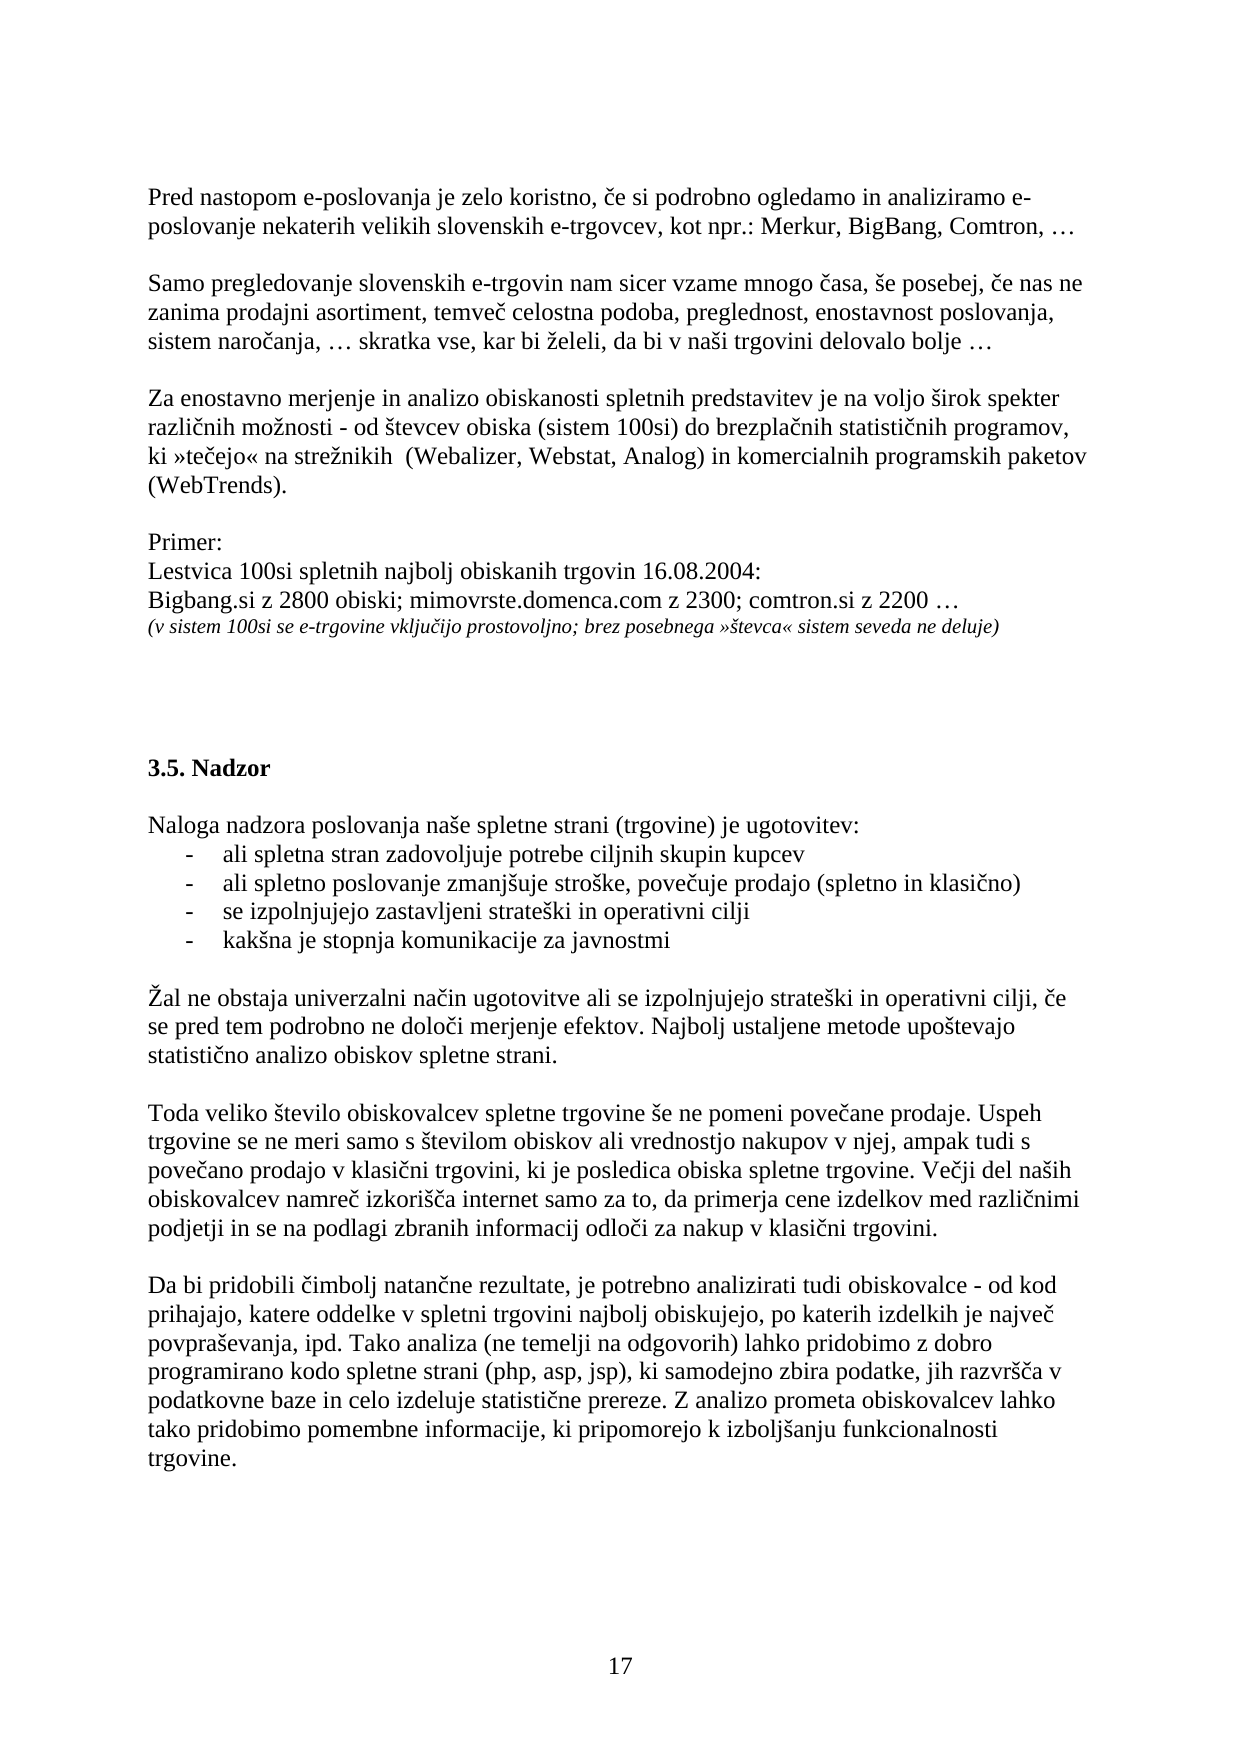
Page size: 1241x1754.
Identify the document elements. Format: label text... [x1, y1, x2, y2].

text (v sistem 100si se e-trgovine vključijo prostovoljno; brez posebnega »števca« sistem seveda ne deluje) [148, 613, 1092, 638]
text Lestvica 100si spletnih najbolj obiskanih trgovin 16.08.2004: [148, 556, 1092, 585]
list ali spletno poslovanje zmanjšuje stroške, povečuje prodajo (spletno in klasično) [185, 868, 1092, 896]
list kakšna je stopnja komunikacije za javnostmi [185, 925, 1092, 954]
list ali spletna stran zadovoljuje potrebe ciljnih skupin kupcev [185, 839, 1092, 868]
text Bigbang.si z 2800 obiski; mimovrste.domenca.com z 2300; comtron.si z 2200 … [148, 585, 1092, 613]
text Naloga nadzora poslovanja naše spletne strani (trgovine) je ugotovitev: [148, 810, 1092, 839]
text Primer: [148, 527, 1092, 556]
text Za enostavno merjenje in analizo obiskanosti spletnih predstavitev je na voljo širok spekter različnih možnosti - od števcev obiska (sistem 100si) do brezplačnih statističnih programov, ki »tečejo« na strežnikih (Webalizer, Webstat, Analog) in komercialnih programskih paketov (WebTrends). [148, 383, 1092, 498]
text Samo pregledovanje slovenskih e-trgovin nam sicer vzame mnogo časa, še posebej, če nas ne zanima prodajni asortiment, temveč celostna podoba, preglednost, enostavnost poslovanja, sistem naročanja, … skratka vse, kar bi želeli, da bi v naši trgovini delovalo bolje … [148, 268, 1092, 355]
text Toda veliko število obiskovalcev spletne trgovine še ne pomeni povečane prodaje. Uspeh trgovine se ne meri samo s številom obiskov ali vrednostjo nakupov v njej, ampak tudi s povečano prodajo v klasični trgovini, ki je posledica obiska spletne trgovine. Večji del naših obiskovalcev namreč izkorišča internet samo za to, da primerja cene izdelkov med različnimi podjetji in se na podlagi zbranih informacij odloči za nakup v klasični trgovini. [148, 1098, 1092, 1241]
text 3.5. Nadzor [148, 753, 1092, 781]
text Pred nastopom e-poslovanja je zelo koristno, če si podrobno ogledamo in analiziramo e-poslovanje nekaterih velikih slovenskih e-trgovcev, kot npr.: Merkur, BigBang, Comtron, … [148, 182, 1092, 240]
list se izpolnjujejo zastavljeni strateški in operativni cilji [185, 896, 1092, 925]
text Da bi pridobili čimbolj natančne rezultate, je potrebno analizirati tudi obiskovalce - od kod prihajajo, katere oddelke v spletni trgovini najbolj obiskujejo, po katerih izdelkih je največ povpraševanja, ipd. Tako analiza (ne temelji na odgovorih) lahko pridobimo z dobro programirano kodo spletne strani (php, asp, jsp), ki samodejno zbira podatke, jih razvršča v podatkovne baze in celo izdeluje statistične prereze. Z analizo prometa obiskovalcev lahko tako pridobimo pomembne informacije, ki pripomorejo k izboljšanju funkcionalnosti trgovine. [148, 1270, 1092, 1471]
text Žal ne obstaja univerzalni način ugotovitve ali se izpolnjujejo strateški in operativni cilji, če se pred tem podrobno ne določi merjenje efektov. Najbolj ustaljene metode upoštevajo statistično analizo obiskov spletne strani. [148, 983, 1092, 1069]
